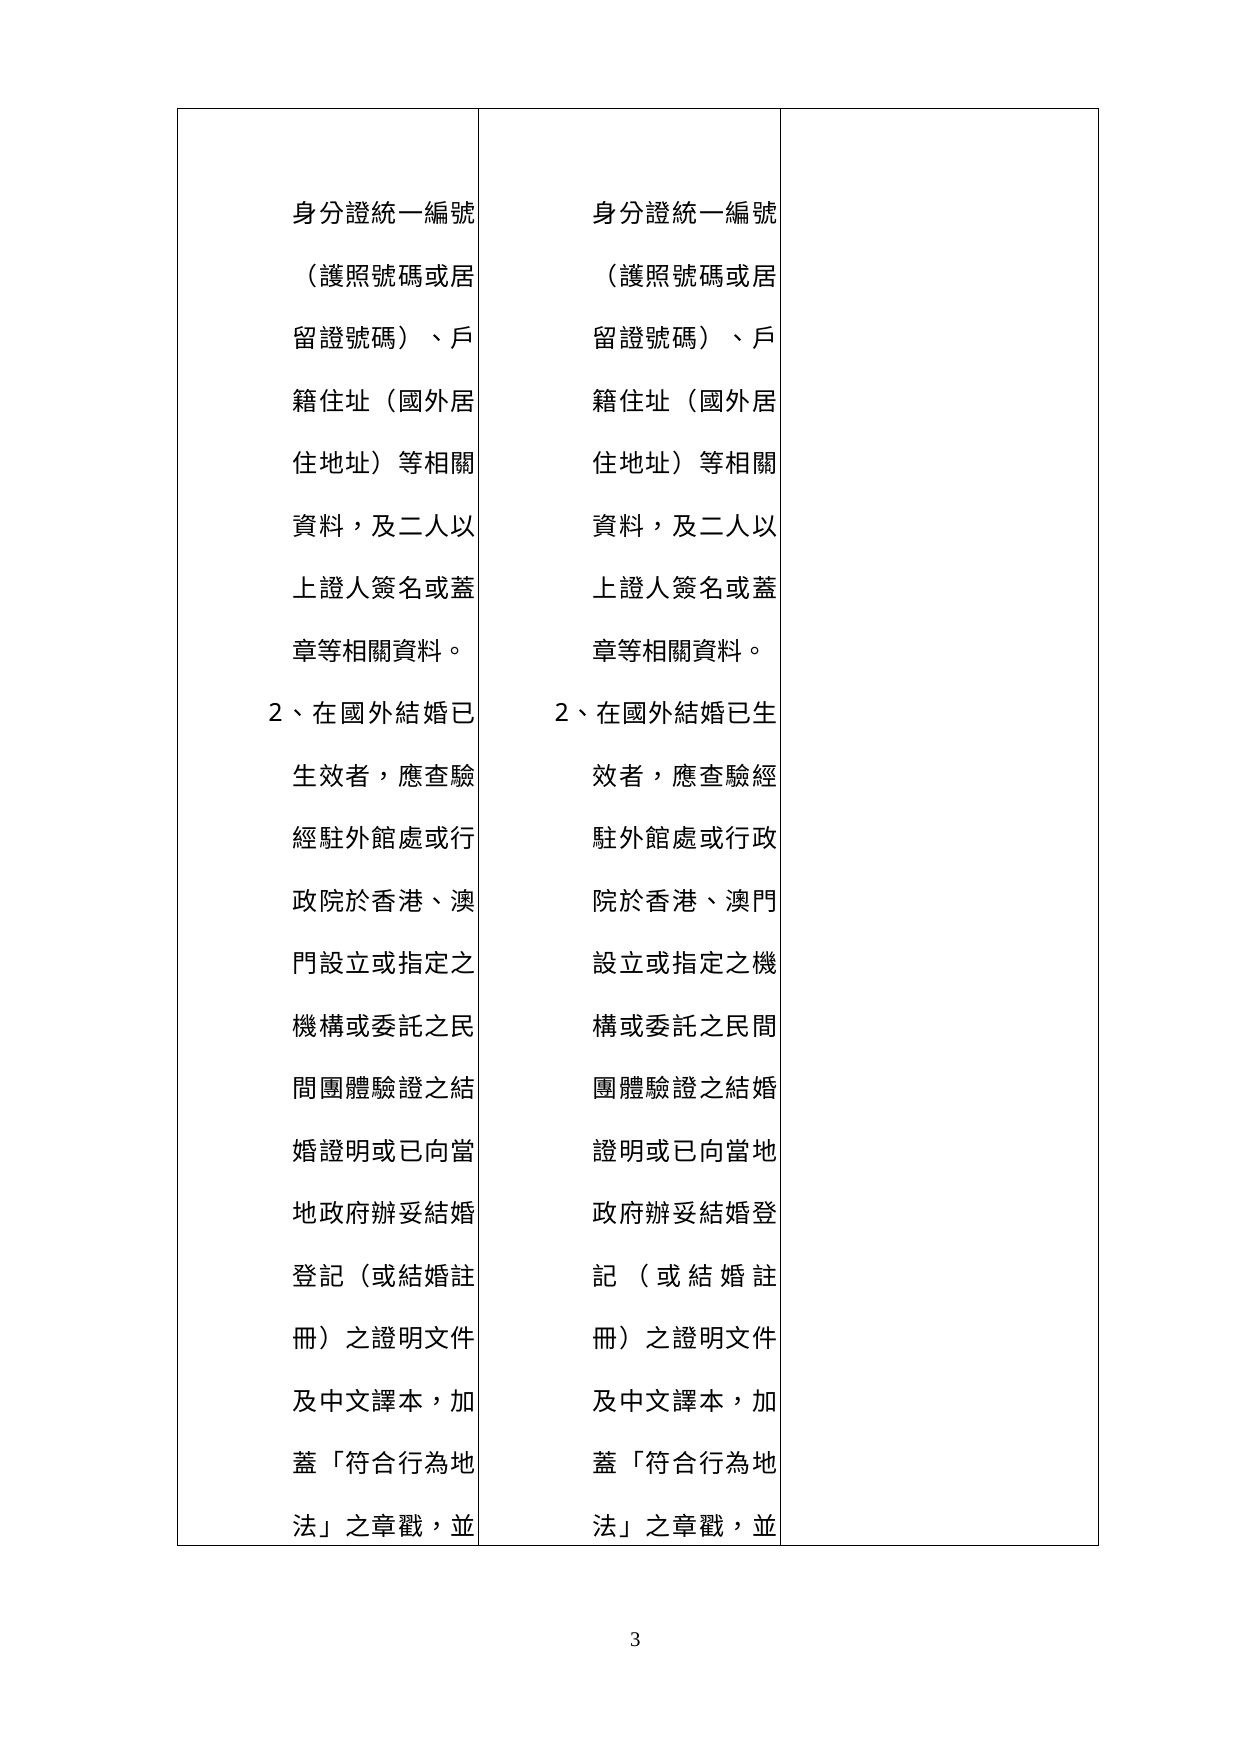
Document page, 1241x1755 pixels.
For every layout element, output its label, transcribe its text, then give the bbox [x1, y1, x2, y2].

table_cell 身分證統一編號（護照號碼或居留證號碼）、戶籍住址（國外居住地址）等相關資料，及二人以上證人簽名或蓋章等相關資料。 2、在國外結婚已生效者，應查驗經駐外館處或行政院於香港、澳門設立或指定之機構或委託之民間團體驗證之結婚證明或已向當地政府辦妥結婚登記（或結婚註冊）之證明文件及中文譯本，加蓋「符合行為地法」之章戳，並 [479, 109, 780, 1545]
table_cell 身分證統一編號（護照號碼或居留證號碼）、戶籍住址（國外居住地址）等相關資料，及二人以上證人簽名或蓋章等相關資料。 2、在國外結婚已生效者，應查驗經駐外館處或行政院於香港、澳門設立或指定之機構或委託之民間團體驗證之結婚證明或已向當地政府辦妥結婚登記（或結婚註冊）之證明文件及中文譯本，加蓋「符合行為地法」之章戳，並 [178, 109, 478, 1545]
table_cell [781, 109, 1098, 1545]
